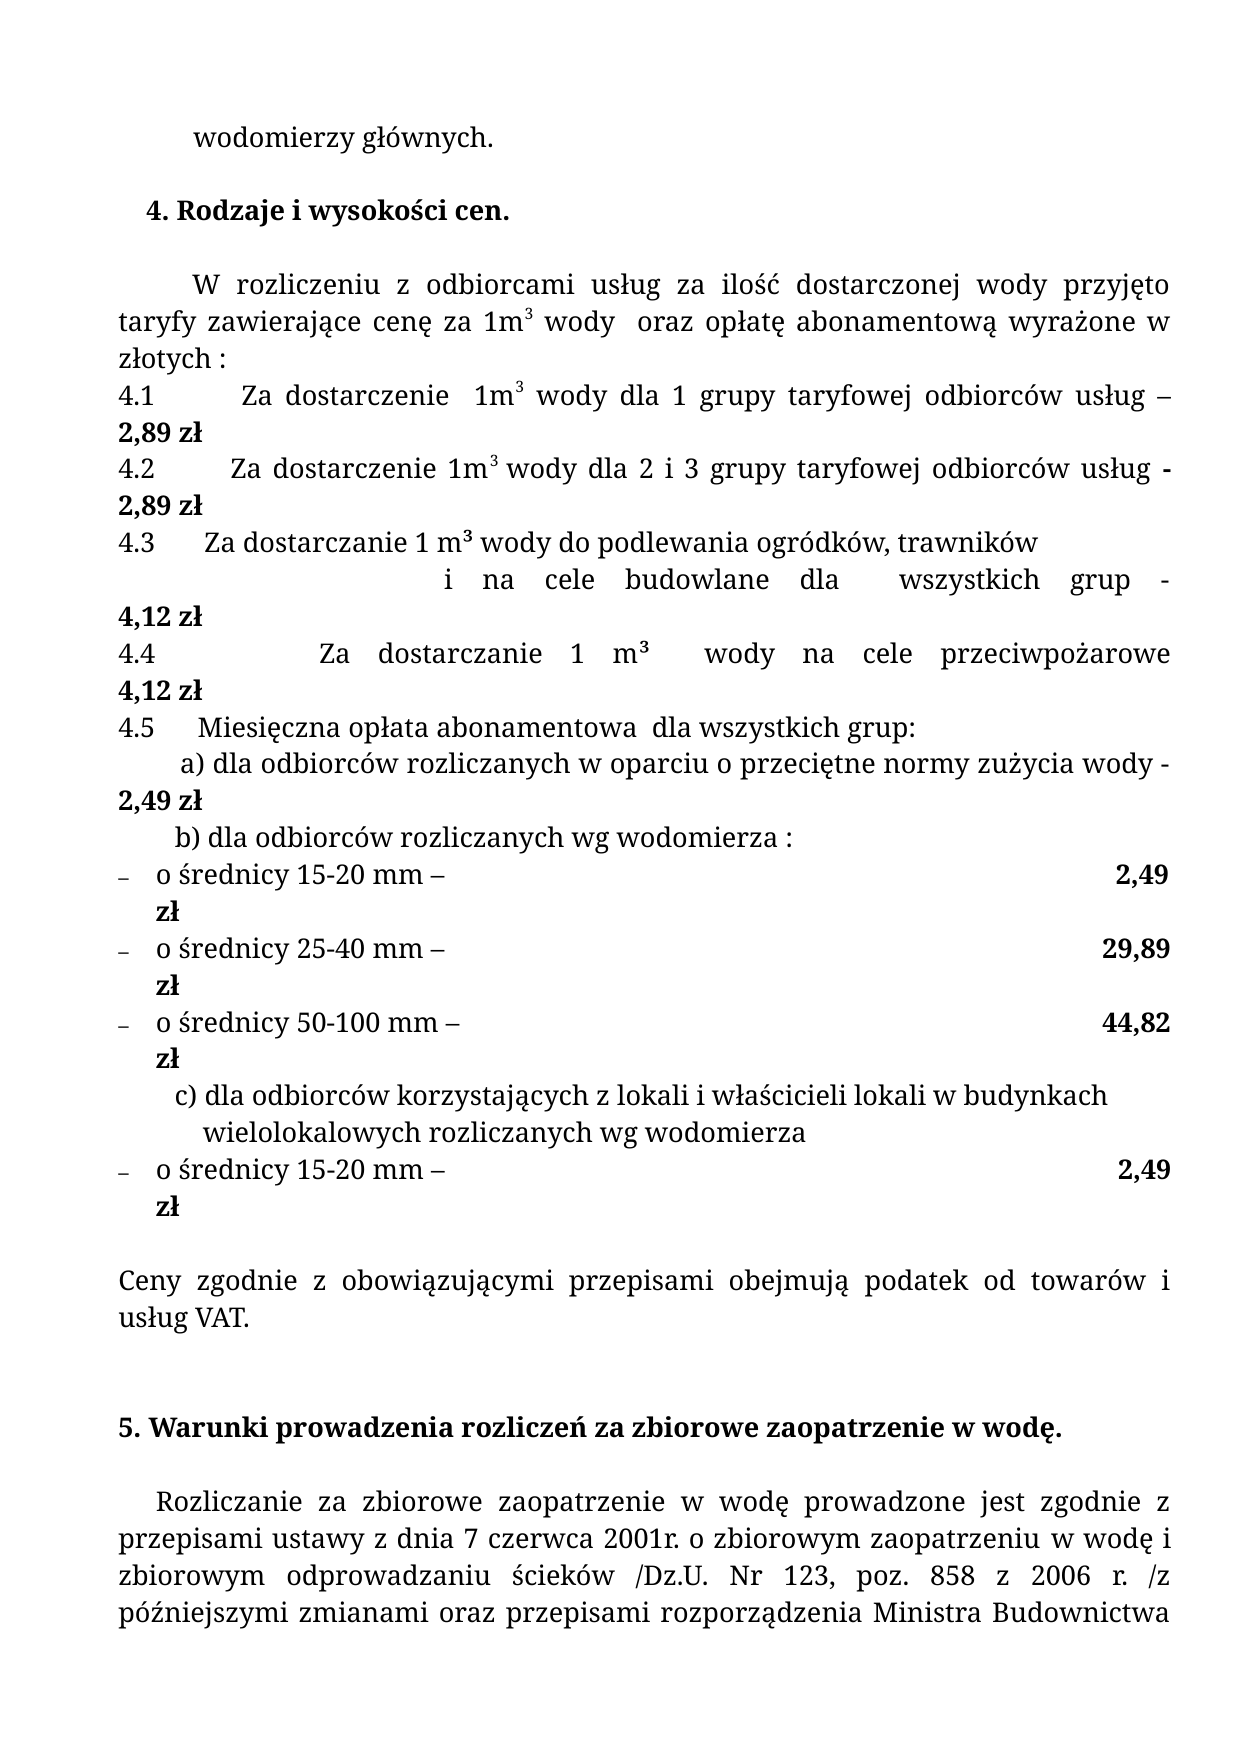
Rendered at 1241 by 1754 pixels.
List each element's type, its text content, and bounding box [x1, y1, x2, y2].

text b) dla odbiorców rozliczanych wg wodomierza : [118, 819, 1171, 856]
text 4.3 Za dostarczanie 1 m³ wody do podlewania ogródków, trawników [118, 524, 1171, 561]
list o średnicy 25-40 mm – 29,89 zł [118, 929, 1171, 1003]
text 4. Rodzaje i wysokości cen. [118, 192, 1171, 229]
text wielolokalowych rozliczanych wg wodomierza [118, 1114, 1171, 1151]
text 4.1 Za dostarczenie 1m3 wody dla 1 grupy taryfowej odbiorców usług – 2,89 zł [118, 376, 1171, 450]
text Ceny zgodnie z obowiązującymi przepisami obejmują podatek od towarów i usług VAT. [118, 1261, 1171, 1335]
text 4.2 Za dostarczenie 1m3 wody dla 2 i 3 grupy taryfowej odbiorców usług - 2,89 zł [118, 450, 1171, 524]
text 5. Warunki prowadzenia rozliczeń za zbiorowe zaopatrzenie w wodę. [118, 1409, 1171, 1446]
text W rozliczeniu z odbiorcami usług za ilość dostarczonej wody przyjęto taryfy zawierające cenę za 1m3 wody oraz opłatę abonamentową wyrażone w złotych : [118, 266, 1171, 376]
list wodomierzy głównych. [118, 118, 1171, 155]
list o średnicy 15-20 mm – 2,49 zł [118, 1151, 1171, 1224]
text 4.5 Miesięczna opłata abonamentowa dla wszystkich grup: [118, 708, 1171, 745]
list o średnicy 50-100 mm – 44,82 zł [118, 1003, 1171, 1077]
text 4.4 Za dostarczanie 1 m³ wody na cele przeciwpożarowe 4,12 zł [118, 634, 1171, 708]
list o średnicy 15-20 mm – 2,49 zł [118, 856, 1171, 929]
text i na cele budowlane dla wszystkich grup - 4,12 zł [118, 561, 1171, 634]
text a) dla odbiorców rozliczanych w oparciu o przeciętne normy zużycia wody - 2,49 zł [118, 745, 1171, 819]
text Rozliczanie za zbiorowe zaopatrzenie w wodę prowadzone jest zgodnie z przepisami ustawy z dnia 7 czerwca 2001r. o zbiorowym zaopatrzeniu w wodę i zbiorowym odprowadzaniu ścieków /Dz.U. Nr 123, poz. 858 z 2006 r. /z późniejszymi zmianami oraz przepisami rozporządzenia Ministra Budownictwa [118, 1482, 1171, 1630]
text c) dla odbiorców korzystających z lokali i właścicieli lokali w budynkach [118, 1077, 1171, 1114]
